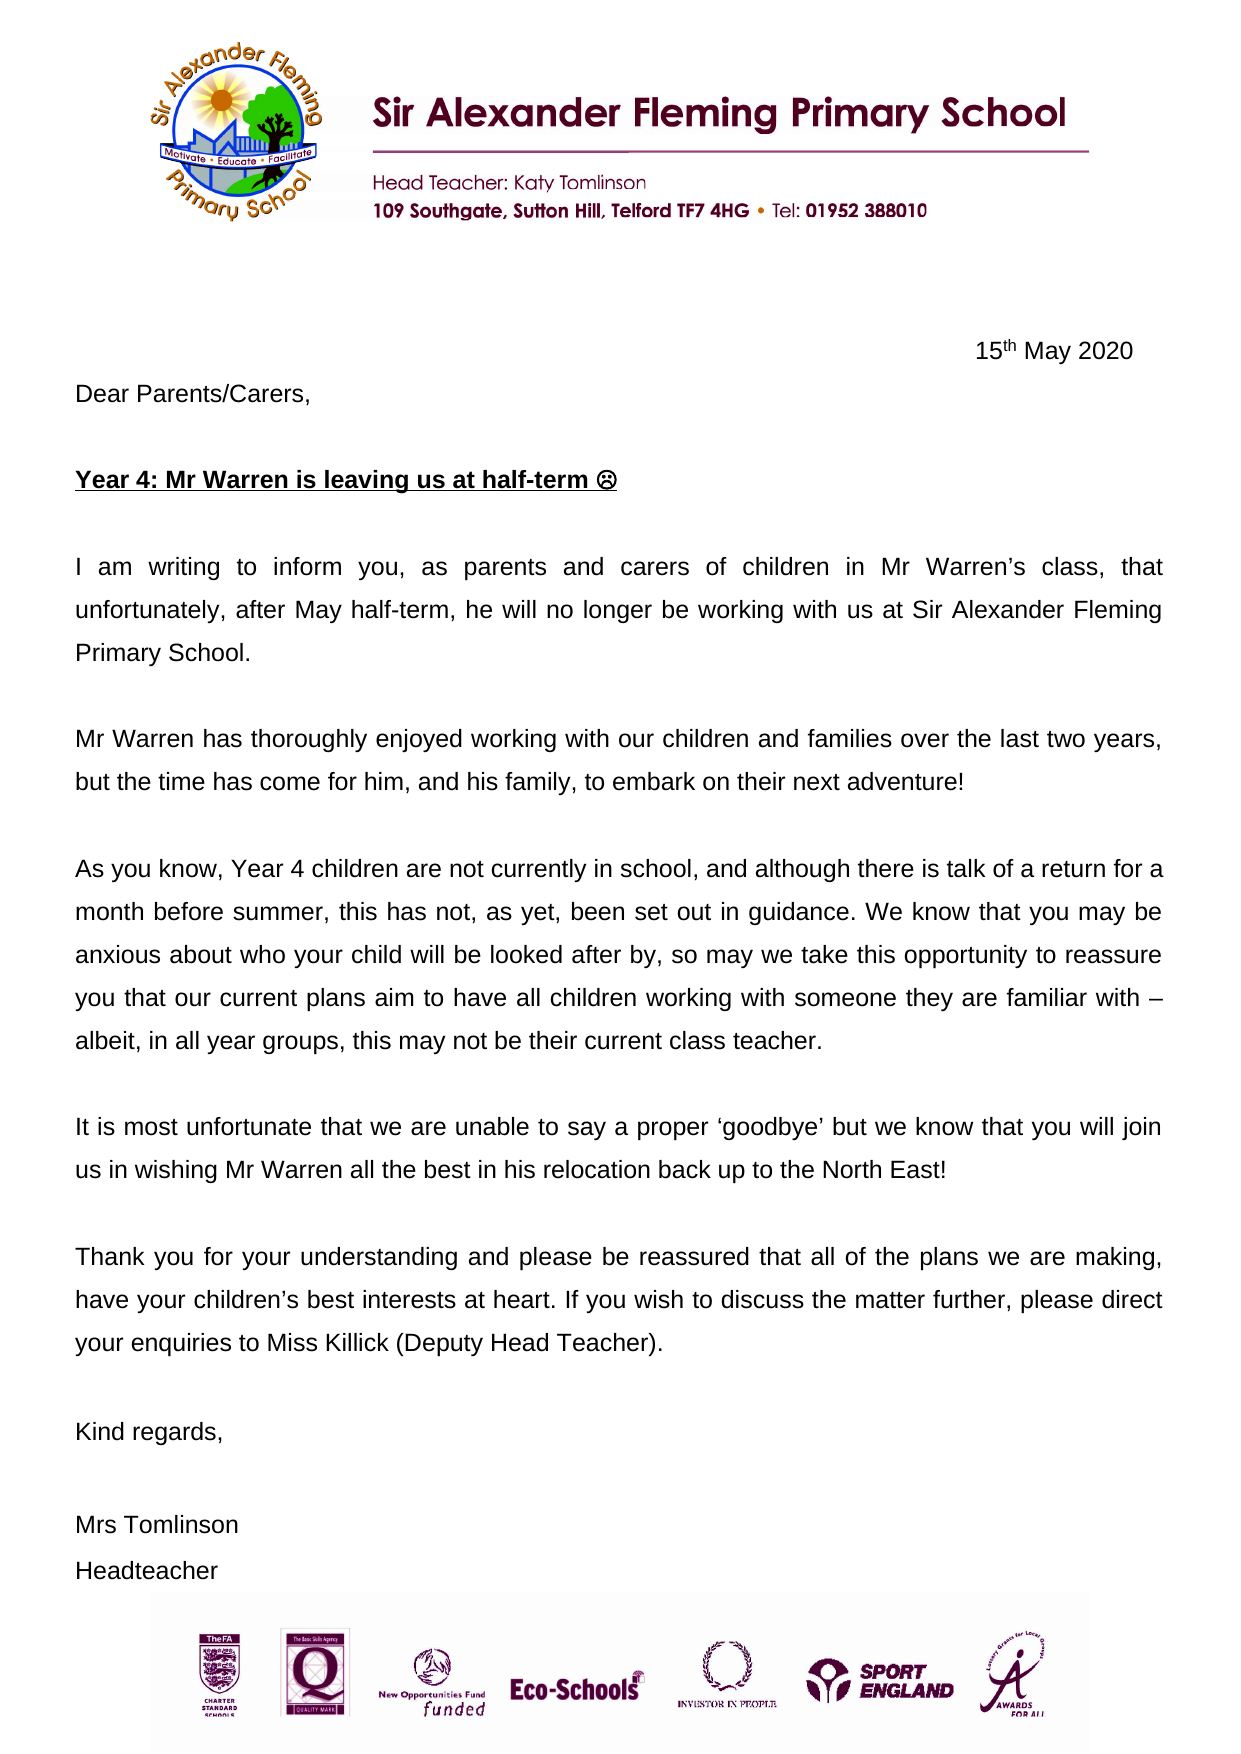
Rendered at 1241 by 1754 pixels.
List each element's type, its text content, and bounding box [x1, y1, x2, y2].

text Year 4: Mr Warren is leaving us at half-term  [75, 465, 1165, 494]
text Dear Parents/Carers, [75, 379, 1165, 408]
text Mrs Tomlinson [75, 1510, 1165, 1538]
text Mr Warren has thoroughly enjoyed working with our children and families over the last two years, but the time has come for him, and his family, to embark on their next adventure! [75, 724, 1165, 796]
text Headteacher [75, 1556, 1165, 1585]
text Kind regards, [75, 1417, 1165, 1446]
text As you know, Year 4 children are not currently in school, and although there is talk of a return for a month before summer, this has not, as yet, been set out in guidance. We know that you may be anxious about who your child will be looked after by, so may we take this opportunity to reassure you that our current plans aim to have all children working with someone they are familiar with – albeit, in all year groups, this may not be their current class teacher. [75, 853, 1165, 1055]
text I am writing to inform you, as parents and carers of children in Mr Warren’s class, that unfortunately, after May half-term, he will no longer be working with us at Sir Alexander Fleming Primary School. [75, 552, 1165, 667]
text It is most unfortunate that we are unable to say a proper ‘goodbye’ but we know that you will join us in wishing Mr Warren all the best in his relocation back up to the North East! [75, 1112, 1165, 1184]
text Thank you for your understanding and please be reassured that all of the plans we are making, have your children’s best interests at heart. If you wish to discuss the matter further, please direct your enquiries to Miss Killick (Deputy Head Teacher). [75, 1242, 1165, 1357]
text 15th May 2020 [75, 336, 1165, 365]
